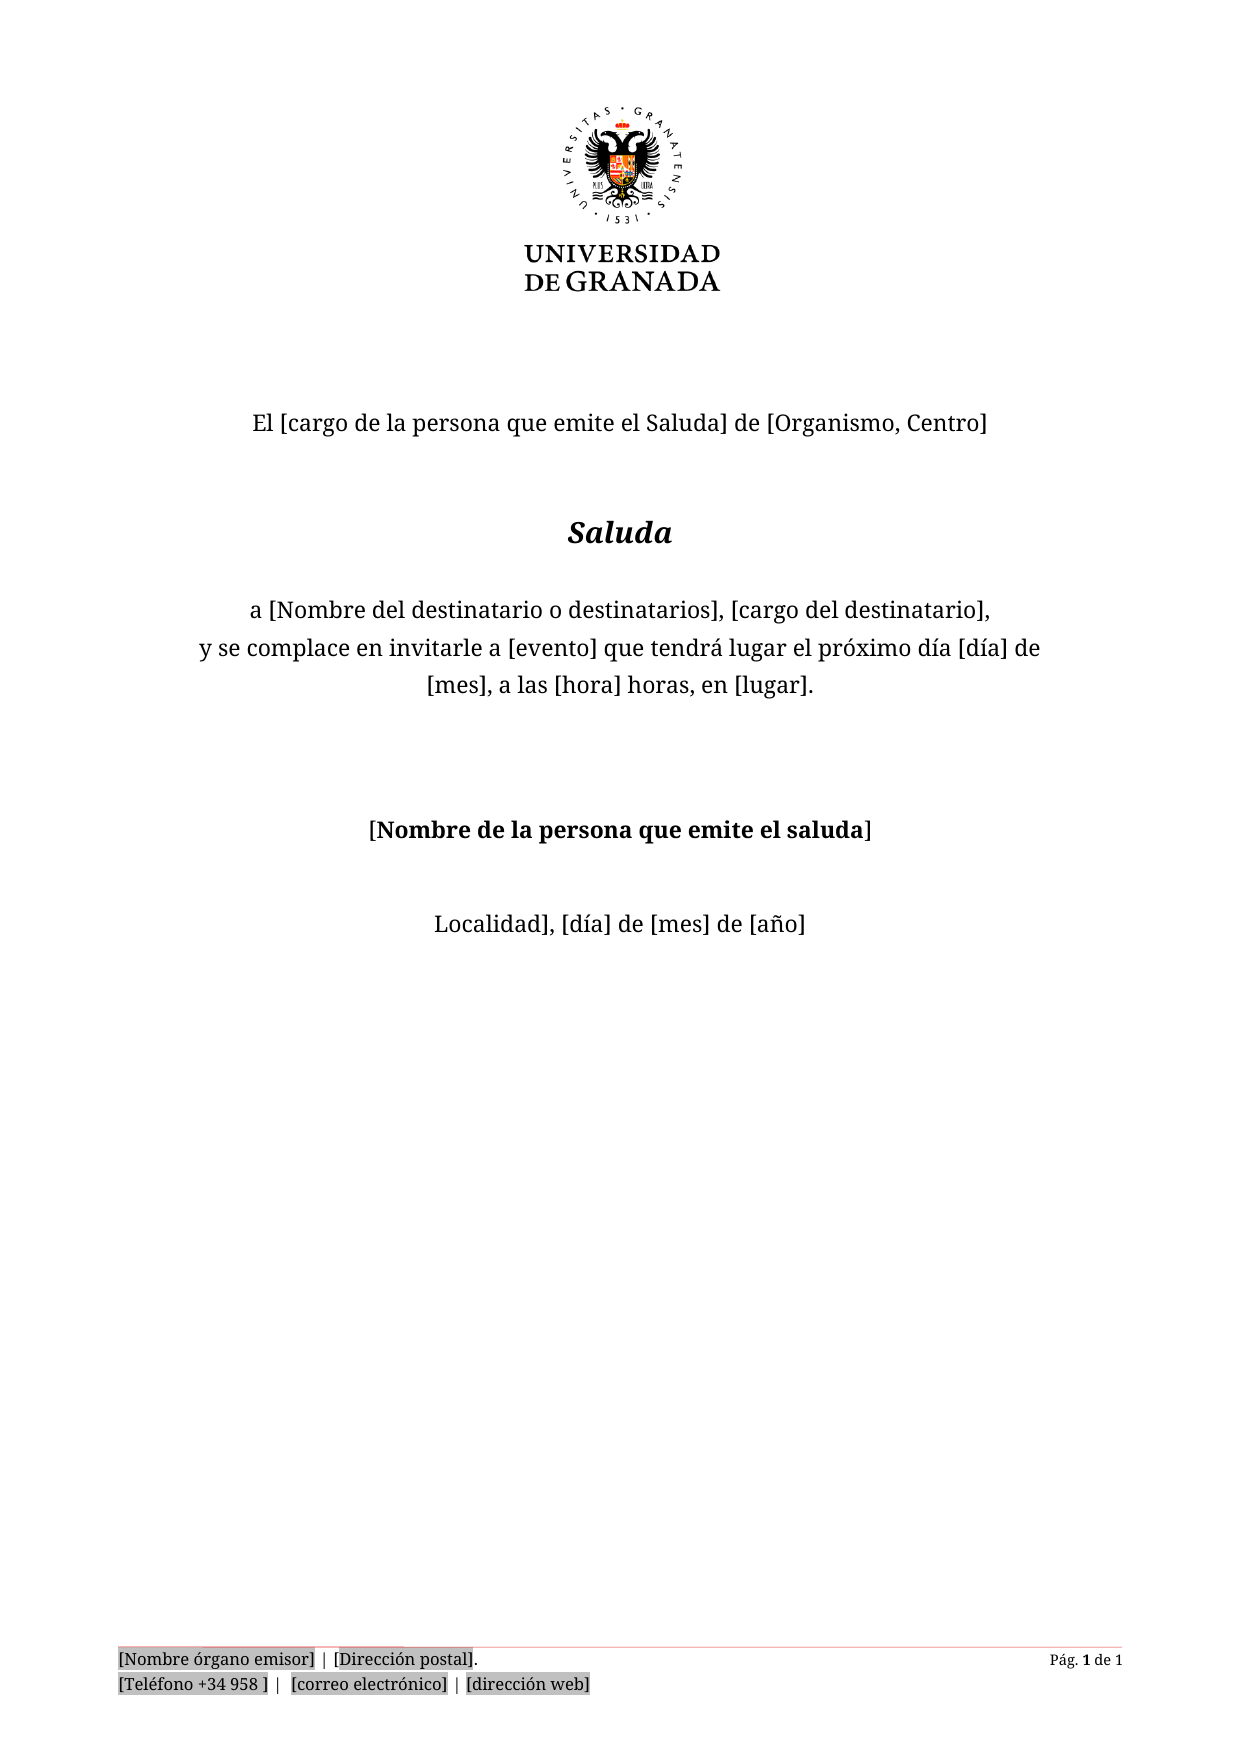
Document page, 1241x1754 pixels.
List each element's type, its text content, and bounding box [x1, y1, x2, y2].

picture [502, 73, 739, 310]
text [Nombre de la persona que emite el saluda] [118, 814, 1122, 845]
text El [cargo de la persona que emite el Saluda] de [Organismo, Centro] [177, 401, 1063, 439]
text y se complace en invitarle a [evento] que tendrá lugar el próximo día [día] de [mes], a las [hora] horas, en [lugar]. [177, 626, 1063, 701]
text a [Nombre del destinatario o destinatarios], [cargo del destinatario], [177, 589, 1063, 626]
text Saluda [118, 514, 1122, 551]
text Localidad], [día] de [mes] de [año] [118, 907, 1122, 939]
